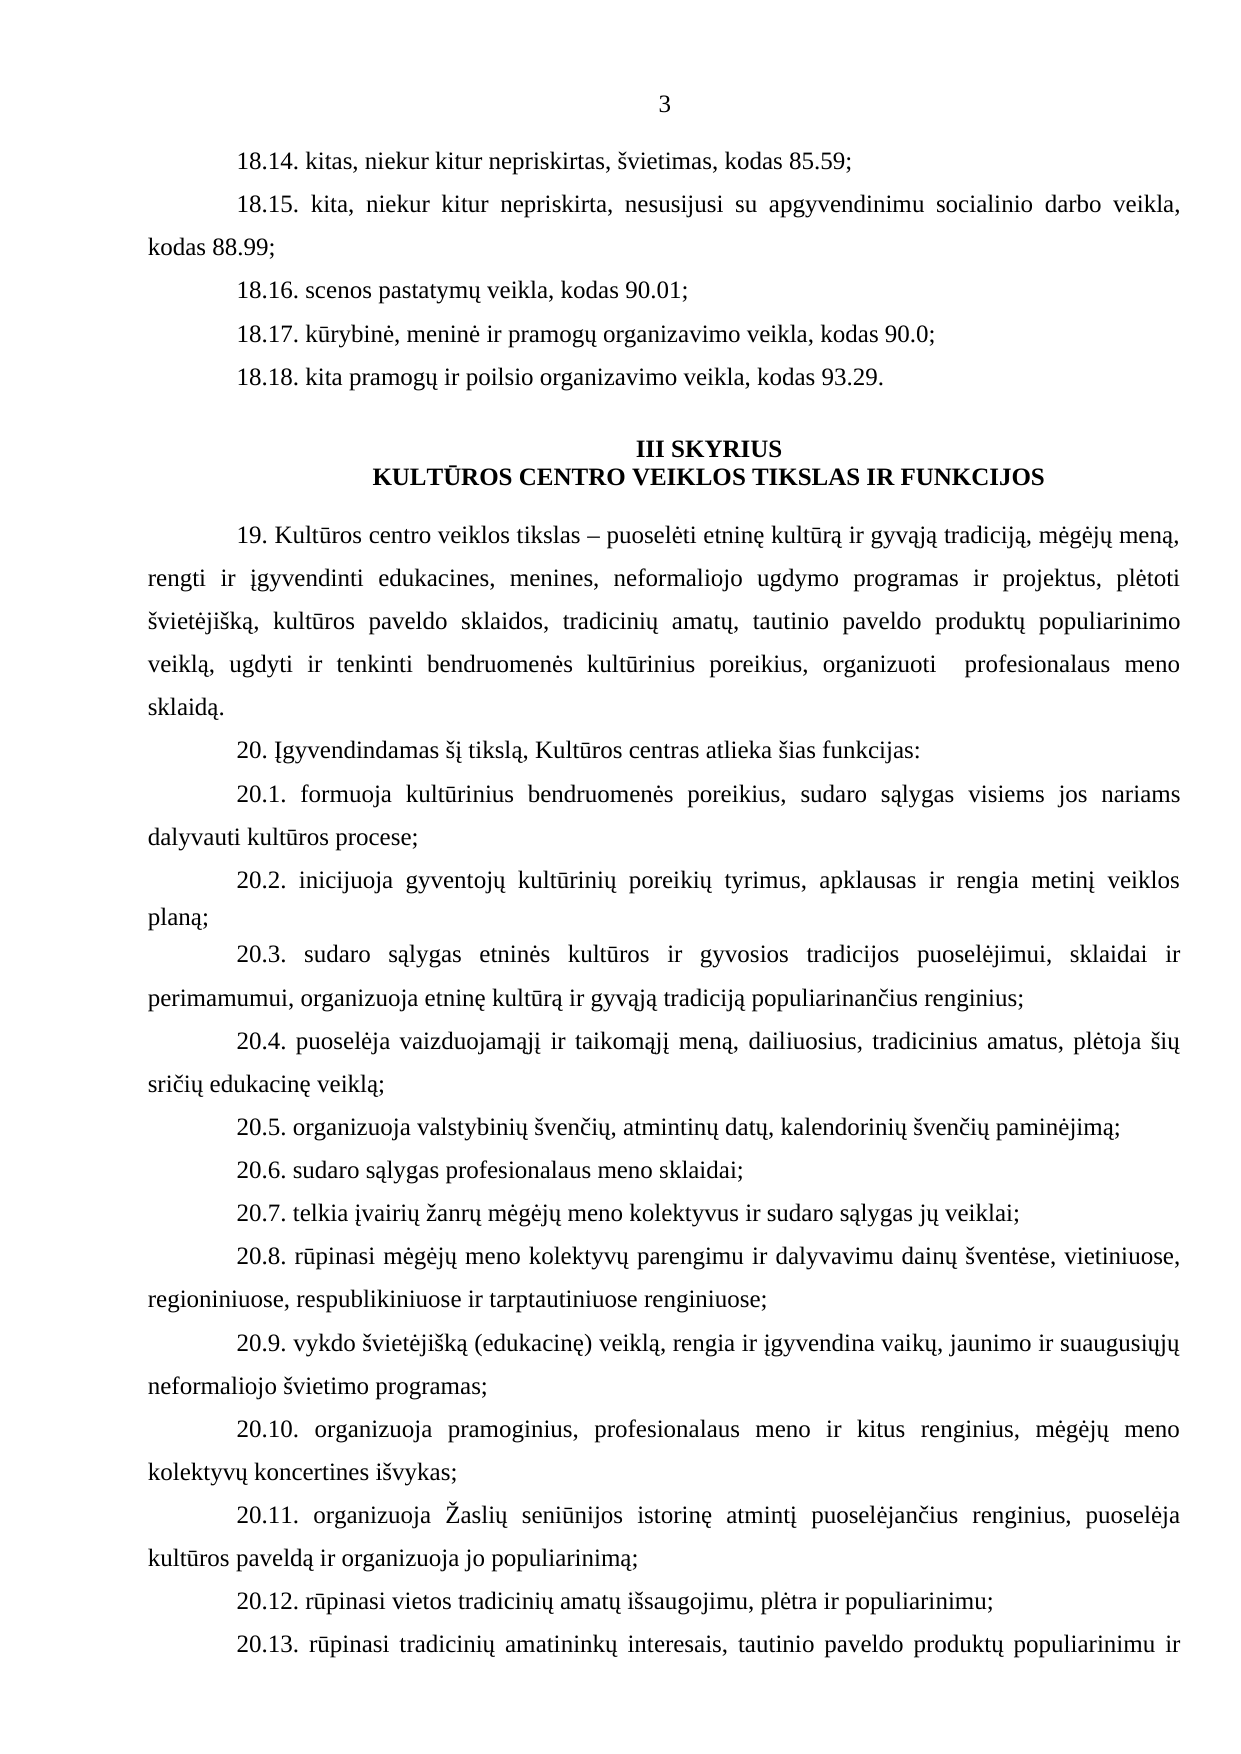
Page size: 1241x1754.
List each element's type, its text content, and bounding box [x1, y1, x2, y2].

text 20.11. organizuoja Žaslių seniūnijos istorinę atmintį puoselėjančius renginius, puoselėja kultūros paveldą ir organizuoja jo populiarinimą; [148, 1500, 1181, 1572]
text 20.4. puoselėja vaizduojamąjį ir taikomąjį meną, dailiuosius, tradicinius amatus, plėtoja šių sričių edukacinę veiklą; [148, 1026, 1181, 1098]
text 20.13. rūpinasi tradicinių amatininkų interesais, tautinio paveldo produktų populiarinimu ir [148, 1629, 1181, 1658]
text KULTŪROS CENTRO VEIKLOS TIKSLAS IR FUNKCIJOS [148, 462, 1181, 491]
text 18.17. kūrybinė, meninė ir pramogų organizavimo veikla, kodas 90.0; [148, 319, 1181, 347]
text 18.18. kita pramogų ir poilsio organizavimo veikla, kodas 93.29. [148, 362, 1181, 391]
text 20.12. rūpinasi vietos tradicinių amatų išsaugojimu, plėtra ir populiarinimu; [148, 1586, 1181, 1615]
text 20.5. organizuoja valstybinių švenčių, atmintinų datų, kalendorinių švenčių paminėjimą; [148, 1112, 1181, 1141]
text 20.3. sudaro sąlygas etninės kultūros ir gyvosios tradicijos puoselėjimui, sklaidai ir perimamumui, organizuoja etninę kultūrą ir gyvąją tradiciją populiarinančius renginius; [148, 939, 1181, 1011]
text 20.7. telkia įvairių žanrų mėgėjų meno kolektyvus ir sudaro sąlygas jų veiklai; [148, 1198, 1181, 1227]
text 18.14. kitas, niekur kitur nepriskirtas, švietimas, kodas 85.59; [148, 146, 1181, 175]
text III SKYRIUS [148, 434, 1181, 462]
text 19. Kultūros centro veiklos tikslas – puoselėti etninę kultūrą ir gyvąją tradiciją, mėgėjų meną, rengti ir įgyvendinti edukacines, menines, neformaliojo ugdymo programas ir projektus, plėtoti švietėjišką, kultūros paveldo sklaidos, tradicinių amatų, tautinio paveldo produktų populiarinimo veiklą, ugdyti ir tenkinti bendruomenės kultūrinius poreikius, organizuoti profesionalaus meno sklaidą. [148, 520, 1181, 721]
text 20. Įgyvendindamas šį tikslą, Kultūros centras atlieka šias funkcijas: [148, 736, 1181, 764]
text 20.10. organizuoja pramoginius, profesionalaus meno ir kitus renginius, mėgėjų meno kolektyvų koncertines išvykas; [148, 1414, 1181, 1486]
text 18.15. kita, niekur kitur nepriskirta, nesusijusi su apgyvendinimu socialinio darbo veikla, kodas 88.99; [148, 189, 1181, 261]
text 20.9. vykdo švietėjišką (edukacinę) veiklą, rengia ir įgyvendina vaikų, jaunimo ir suaugusiųjų neformaliojo švietimo programas; [148, 1328, 1181, 1399]
text 20.6. sudaro sąlygas profesionalaus meno sklaidai; [148, 1155, 1181, 1184]
text 20.8. rūpinasi mėgėjų meno kolektyvų parengimu ir dalyvavimu dainų šventėse, vietiniuose, regioniniuose, respublikiniuose ir tarptautiniuose renginiuose; [148, 1241, 1181, 1313]
text 20.1. formuoja kultūrinius bendruomenės poreikius, sudaro sąlygas visiems jos nariams dalyvauti kultūros procese; [148, 779, 1181, 851]
text 18.16. scenos pastatymų veikla, kodas 90.01; [148, 276, 1181, 304]
text 20.2. inicijuoja gyventojų kultūrinių poreikių tyrimus, apklausas ir rengia metinį veiklos planą; [148, 865, 1181, 931]
